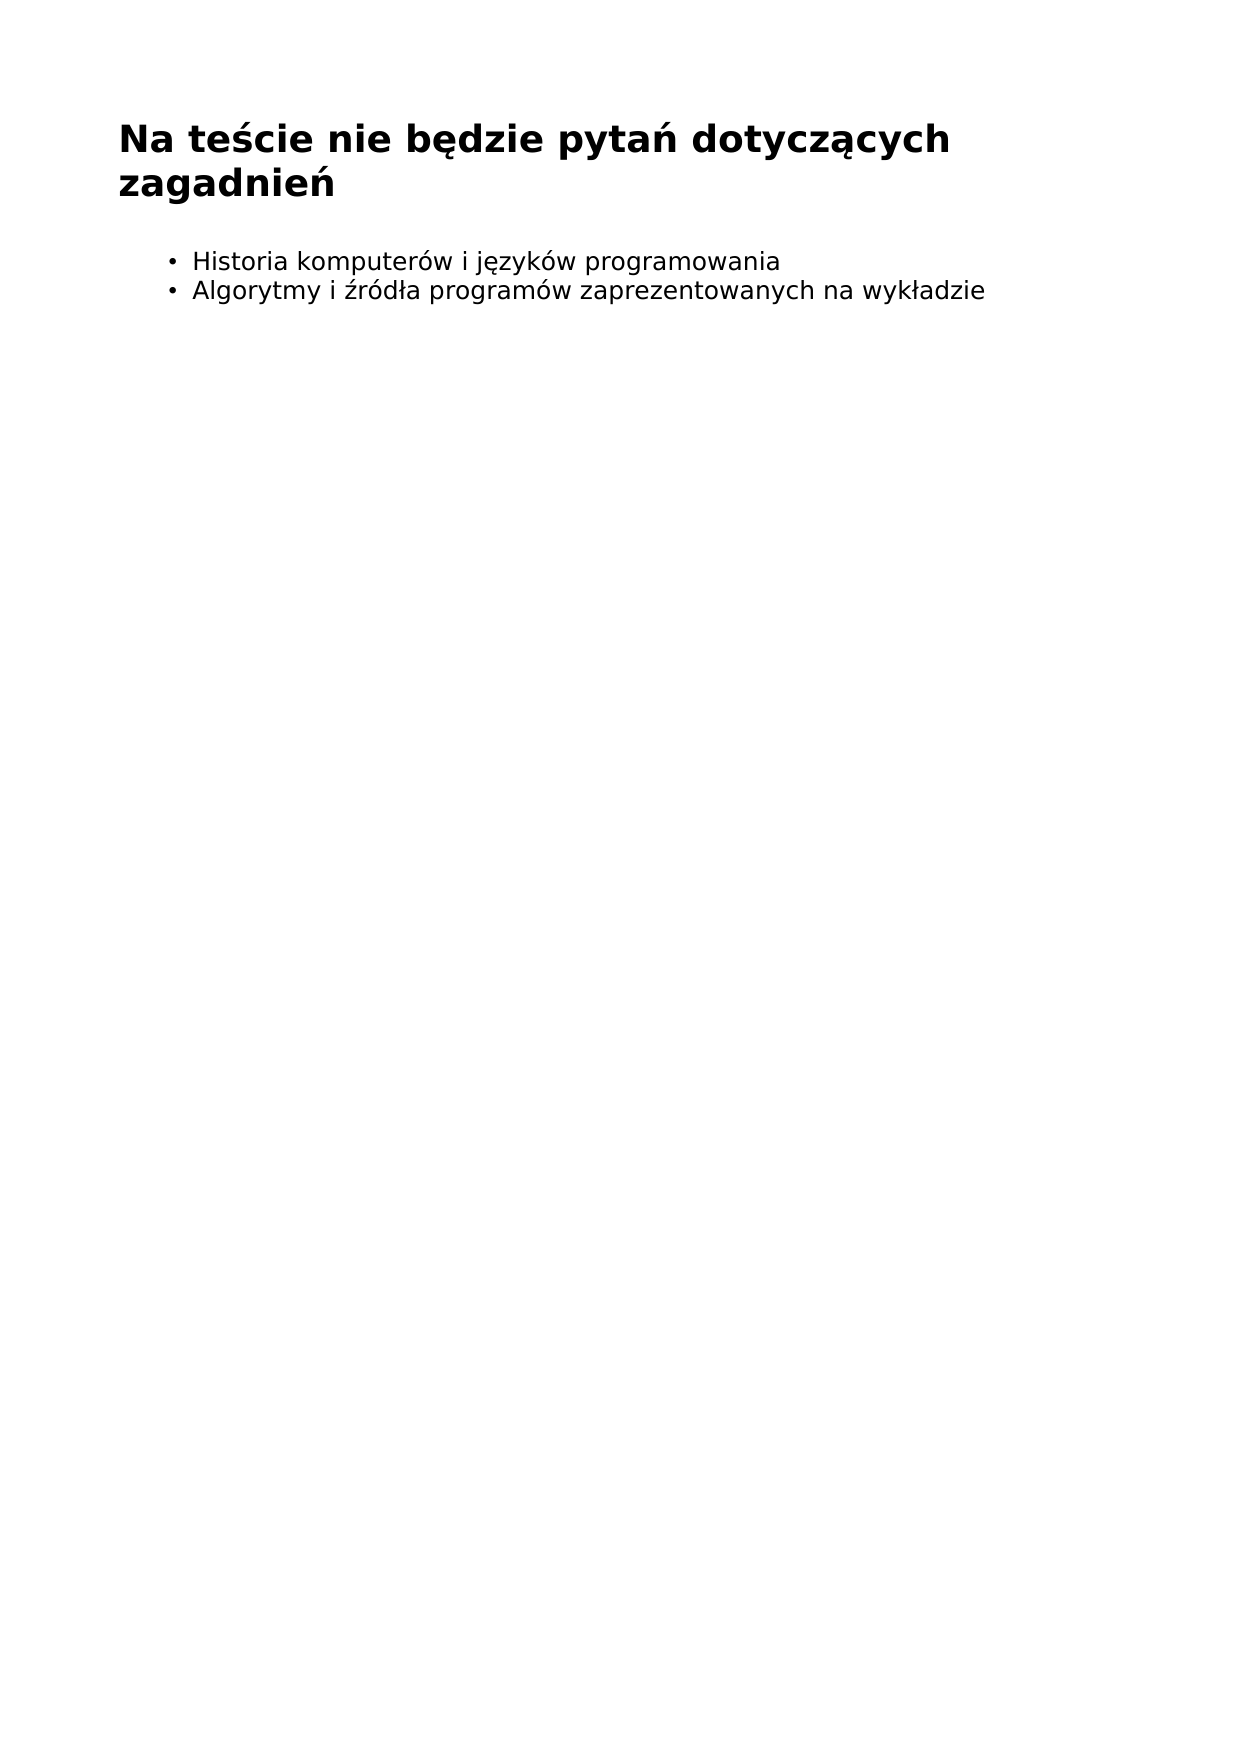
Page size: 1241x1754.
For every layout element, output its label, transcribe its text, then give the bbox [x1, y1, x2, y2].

subtitle Na teście nie będzie pytań dotyczących zagadnień [118, 118, 1122, 205]
list Historia komputerów i języków programowania [177, 247, 1122, 277]
list Algorytmy i źródła programów zaprezentowanych na wykładzie [177, 277, 1122, 306]
